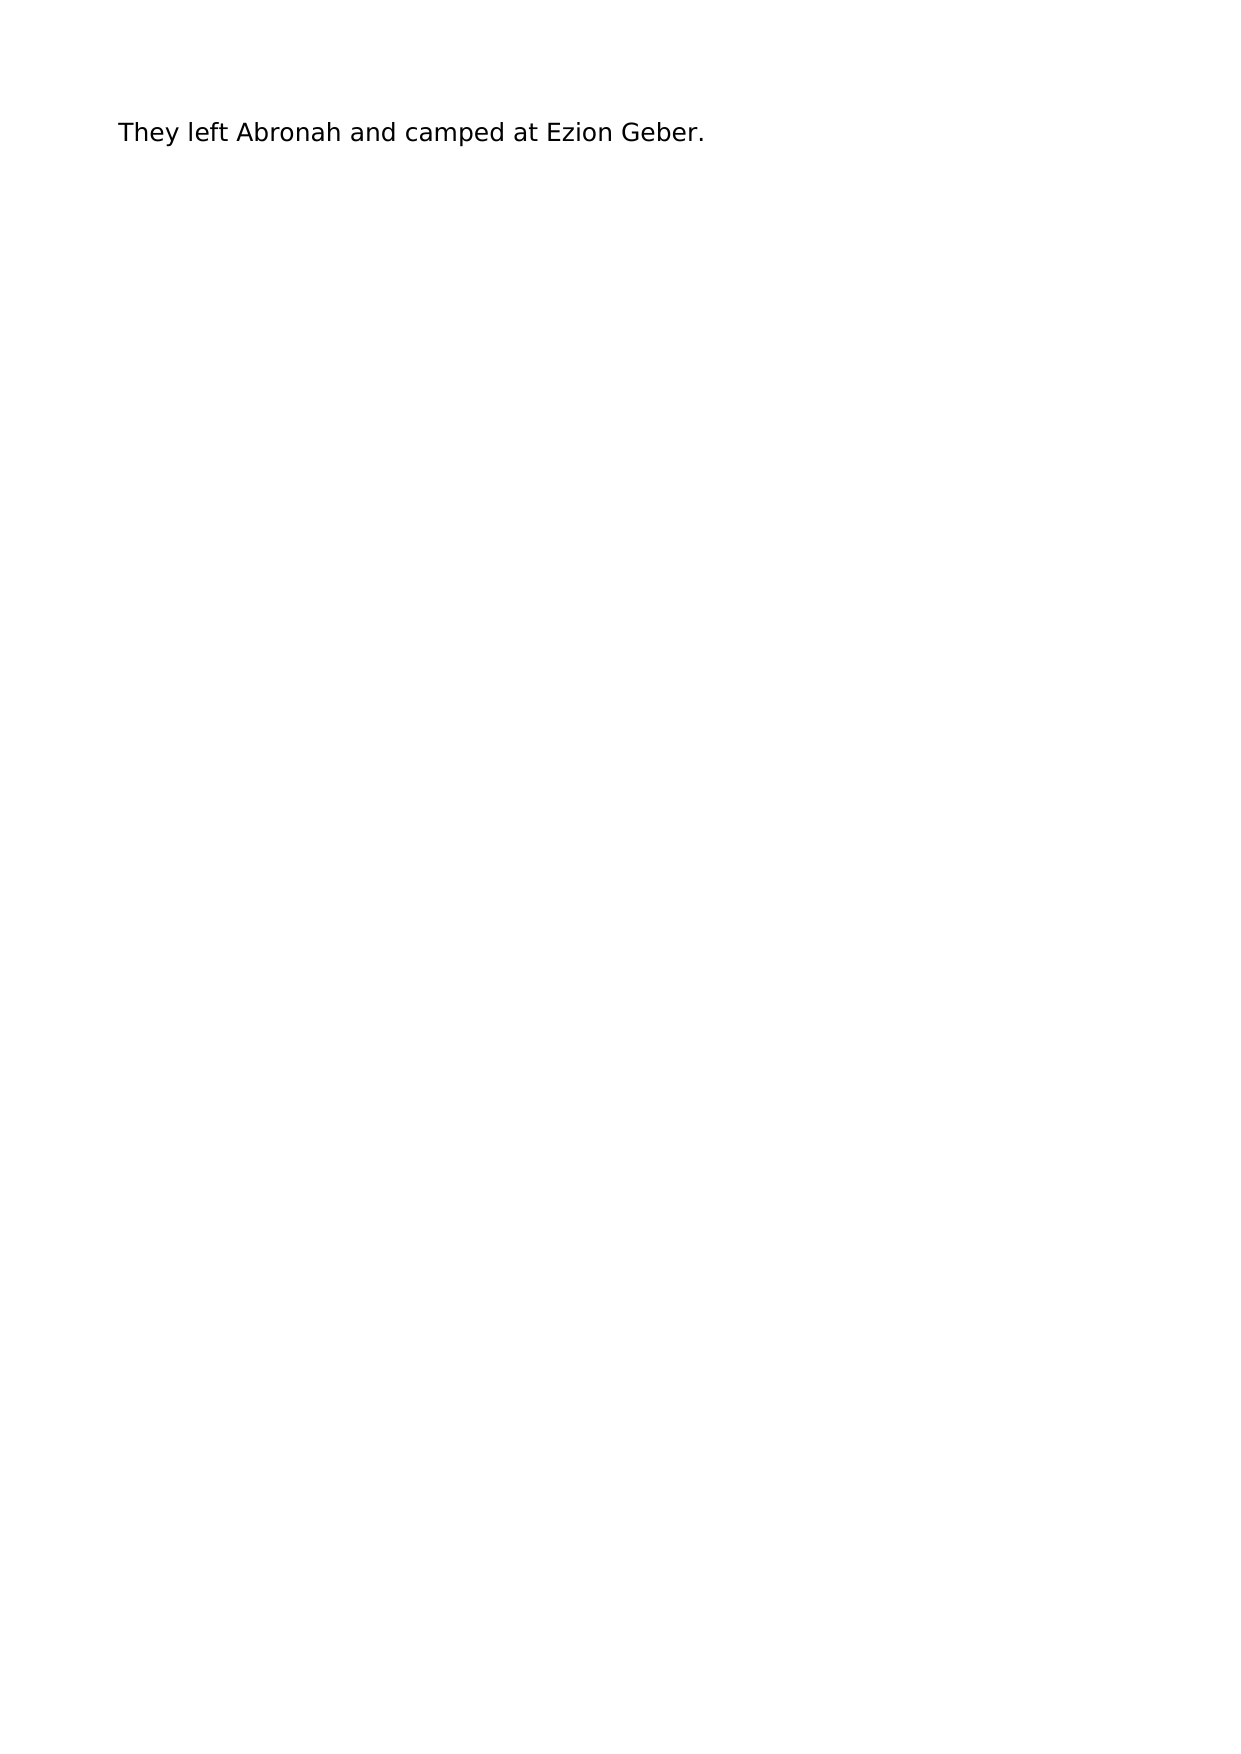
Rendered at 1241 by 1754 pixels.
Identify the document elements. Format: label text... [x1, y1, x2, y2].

text They left Abronah and camped at Ezion Geber. [118, 118, 1122, 147]
